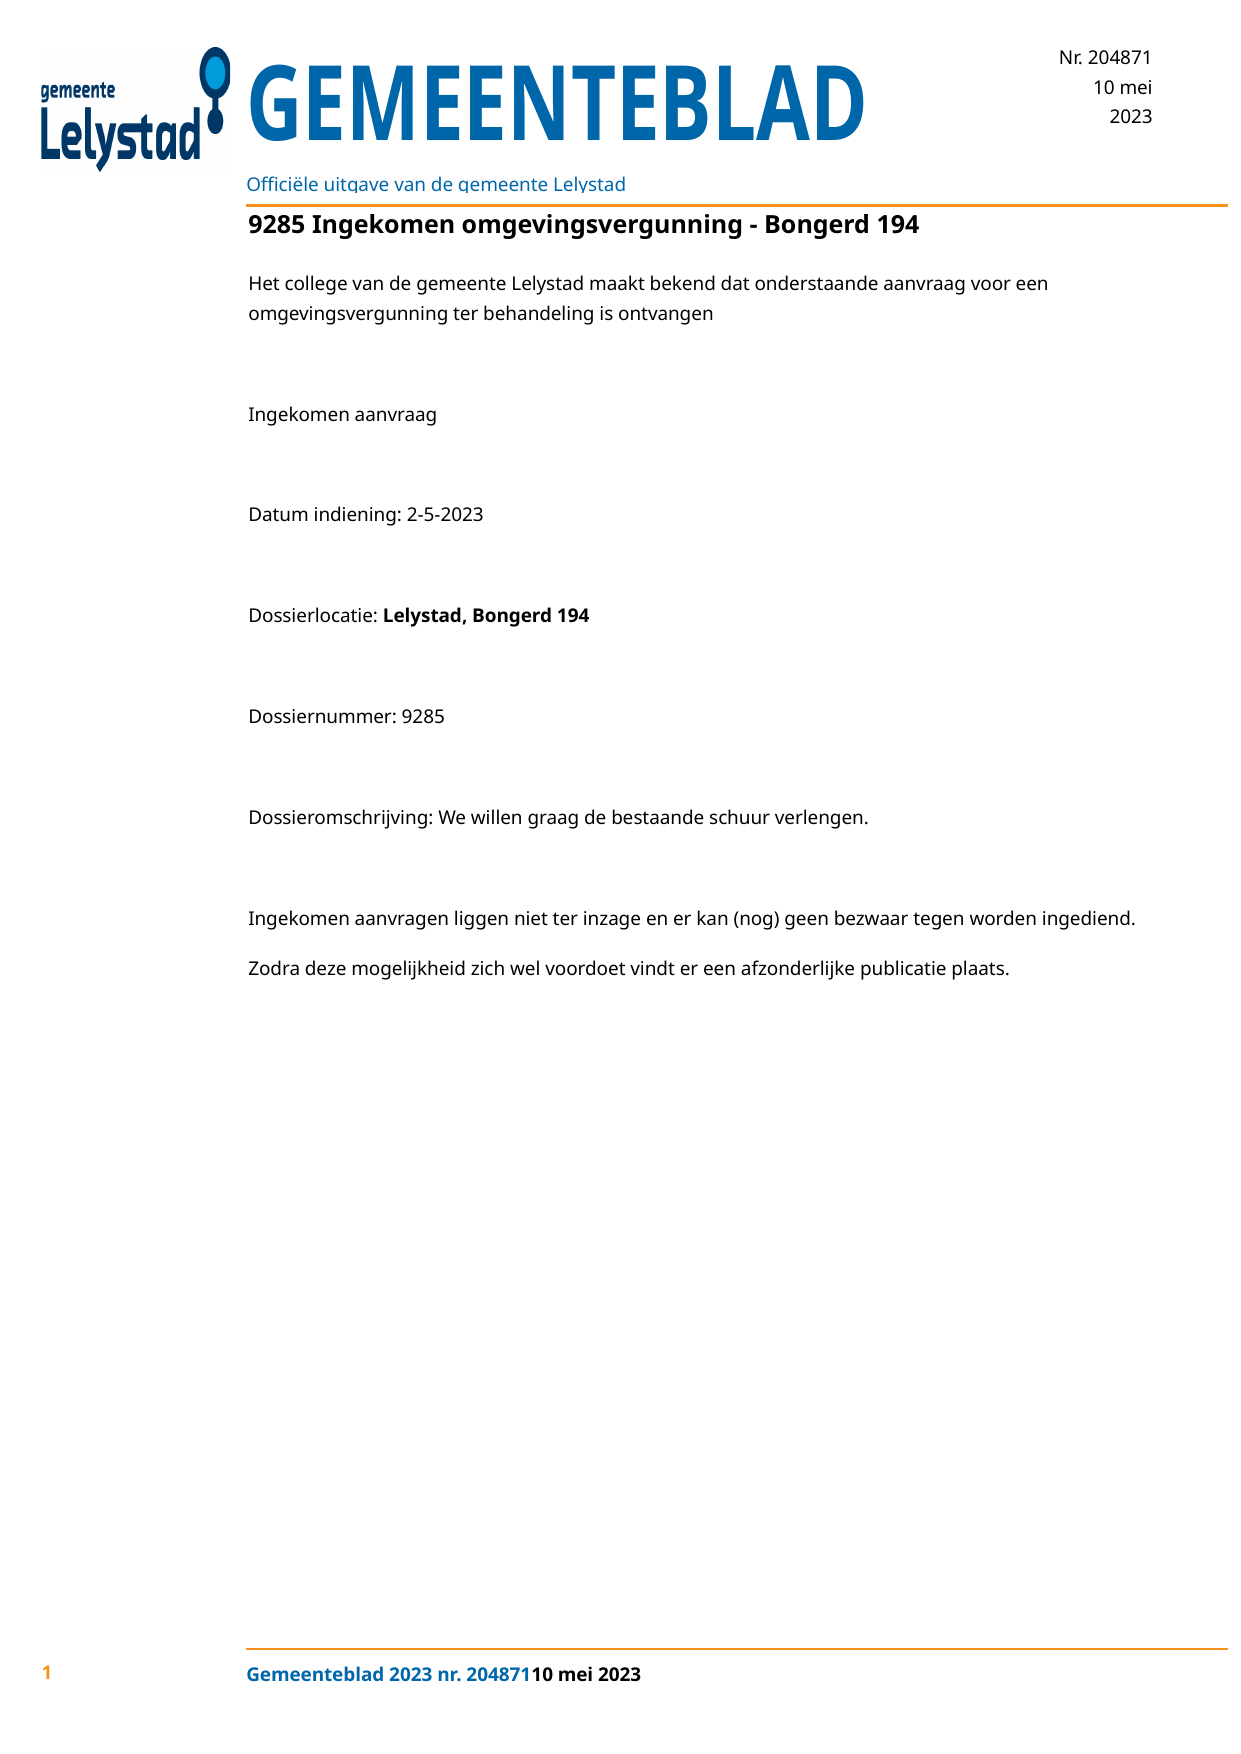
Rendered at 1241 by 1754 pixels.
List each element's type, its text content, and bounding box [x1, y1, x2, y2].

text Het college van de gemeente Lelystad maakt bekend dat onderstaande aanvraag voor een omgevingsvergunning ter behandeling is ontvangen [248, 270, 1152, 326]
text Dossierlocatie: Lelystad, Bongerd 194 [248, 602, 1152, 628]
text Dossieromschrijving: We willen graag de bestaande schuur verlengen. [248, 804, 1152, 830]
text Dossiernummer: 9285 [248, 703, 1152, 729]
text Ingekomen aanvragen liggen niet ter inzage en er kan (nog) geen bezwaar tegen worden ingediend. [248, 905, 1152, 931]
text Datum indiening: 2-5-2023 [248, 502, 1152, 527]
text Zodra deze mogelijkheid zich wel voordoet vindt er een afzonderlijke publicatie plaats. [248, 955, 1152, 981]
text Ingekomen aanvraag [248, 401, 1152, 426]
text 9285 Ingekomen omgevingsvergunning - Bongerd 194 [248, 207, 1152, 241]
picture [41, 47, 231, 172]
